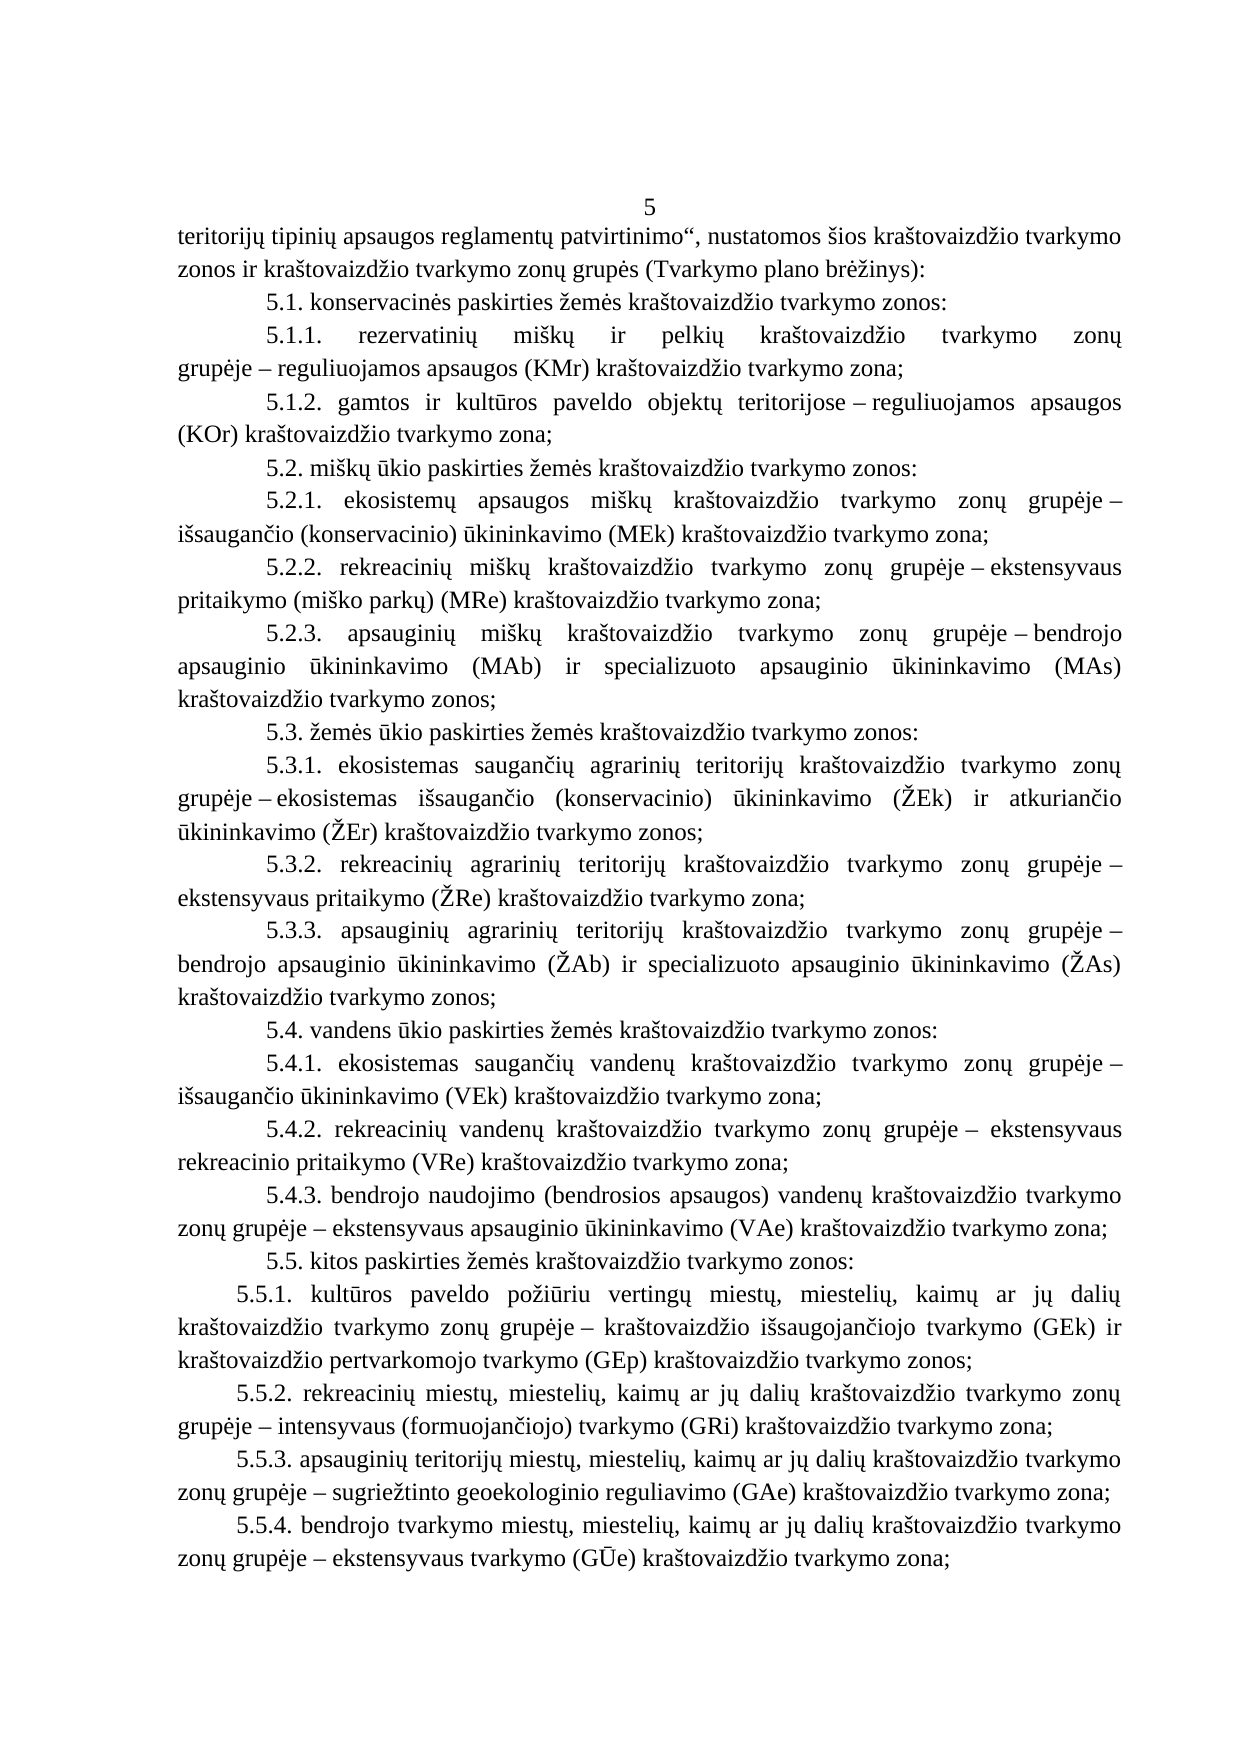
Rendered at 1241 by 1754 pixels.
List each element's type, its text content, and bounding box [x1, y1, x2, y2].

text teritorijų tipinių apsaugos reglamentų patvirtinimo“, nustatomos šios kraštovaizdžio tvarkymo zonos ir kraštovaizdžio tvarkymo zonų grupės (Tvarkymo plano brėžinys): [177, 221, 1122, 283]
text 5.2.3. apsauginių miškų kraštovaizdžio tvarkymo zonų grupėje – bendrojo apsauginio ūkininkavimo (MAb) ir specializuoto apsauginio ūkininkavimo (MAs) kraštovaizdžio tvarkymo zonos; [177, 618, 1122, 712]
text 5.1. konservacinės paskirties žemės kraštovaizdžio tvarkymo zonos: [177, 287, 1122, 316]
text 5.5.1. kultūros paveldo požiūriu vertingų miestų, miestelių, kaimų ar jų dalių kraštovaizdžio tvarkymo zonų grupėje – kraštovaizdžio išsaugojančiojo tvarkymo (GEk) ir kraštovaizdžio pertvarkomojo tvarkymo (GEp) kraštovaizdžio tvarkymo zonos; [177, 1279, 1122, 1374]
text 5.3.3. apsauginių agrarinių teritorijų kraštovaizdžio tvarkymo zonų grupėje – bendrojo apsauginio ūkininkavimo (ŽAb) ir specializuoto apsauginio ūkininkavimo (ŽAs) kraštovaizdžio tvarkymo zonos; [177, 916, 1122, 1010]
text 5.4.1. ekosistemas saugančių vandenų kraštovaizdžio tvarkymo zonų grupėje – išsaugančio ūkininkavimo (VEk) kraštovaizdžio tvarkymo zona; [177, 1048, 1122, 1109]
text 5.3.2. rekreacinių agrarinių teritorijų kraštovaizdžio tvarkymo zonų grupėje – ekstensyvaus pritaikymo (Žre) kraštovaizdžio tvarkymo zona; [177, 849, 1122, 911]
text 5.2.2. rekreacinių miškų kraštovaizdžio tvarkymo zonų grupėje – ekstensyvaus pritaikymo (miško parkų) (MRe) kraštovaizdžio tvarkymo zona; [177, 552, 1122, 613]
text 5.4.3. bendrojo naudojimo (bendrosios apsaugos) vandenų kraštovaizdžio tvarkymo zonų grupėje – ekstensyvaus apsauginio ūkininkavimo (VAe) kraštovaizdžio tvarkymo zona; [177, 1180, 1122, 1242]
text 5.5.3. apsauginių teritorijų miestų, miestelių, kaimų ar jų dalių kraštovaizdžio tvarkymo zonų grupėje – sugriežtinto geoekologinio reguliavimo (GAe) kraštovaizdžio tvarkymo zona; [177, 1444, 1122, 1506]
text 5.3.1. ekosistemas saugančių agrarinių teritorijų kraštovaizdžio tvarkymo zonų grupėje – ekosistemas išsaugančio (konservacinio) ūkininkavimo (ŽEk) ir atkuriančio ūkininkavimo (ŽEr) kraštovaizdžio tvarkymo zonos; [177, 750, 1122, 845]
text 5.2. miškų ūkio paskirties žemės kraštovaizdžio tvarkymo zonos: [177, 453, 1122, 481]
text 5.5.4. bendrojo tvarkymo miestų, miestelių, kaimų ar jų dalių kraštovaizdžio tvarkymo zonų grupėje – ekstensyvaus tvarkymo (GŪe) kraštovaizdžio tvarkymo zona; [177, 1510, 1122, 1572]
text 5.5.2. rekreacinių miestų, miestelių, kaimų ar jų dalių kraštovaizdžio tvarkymo zonų grupėje – intensyvaus (formuojančiojo) tvarkymo (GRi) kraštovaizdžio tvarkymo zona; [177, 1378, 1122, 1440]
text 5.1.1. rezervatinių miškų ir pelkių kraštovaizdžio tvarkymo zonų grupėje – reguliuojamos apsaugos (KMr) kraštovaizdžio tvarkymo zona; [177, 321, 1122, 382]
text 5.4.2. rekreacinių vandenų kraštovaizdžio tvarkymo zonų grupėje – ekstensyvaus rekreacinio pritaikymo (Vre) kraštovaizdžio tvarkymo zona; [177, 1114, 1122, 1176]
text 5.4. vandens ūkio paskirties žemės kraštovaizdžio tvarkymo zonos: [177, 1015, 1122, 1043]
text 5.1.2. gamtos ir kultūros paveldo objektų teritorijose – reguliuojamos apsaugos (KOr) kraštovaizdžio tvarkymo zona; [177, 387, 1122, 448]
text 5.2.1. ekosistemų apsaugos miškų kraštovaizdžio tvarkymo zonų grupėje – išsaugančio (konservacinio) ūkininkavimo (MEk) kraštovaizdžio tvarkymo zona; [177, 486, 1122, 547]
text 5.3. žemės ūkio paskirties žemės kraštovaizdžio tvarkymo zonos: [177, 717, 1122, 746]
text 5.5. kitos paskirties žemės kraštovaizdžio tvarkymo zonos: [177, 1246, 1122, 1274]
